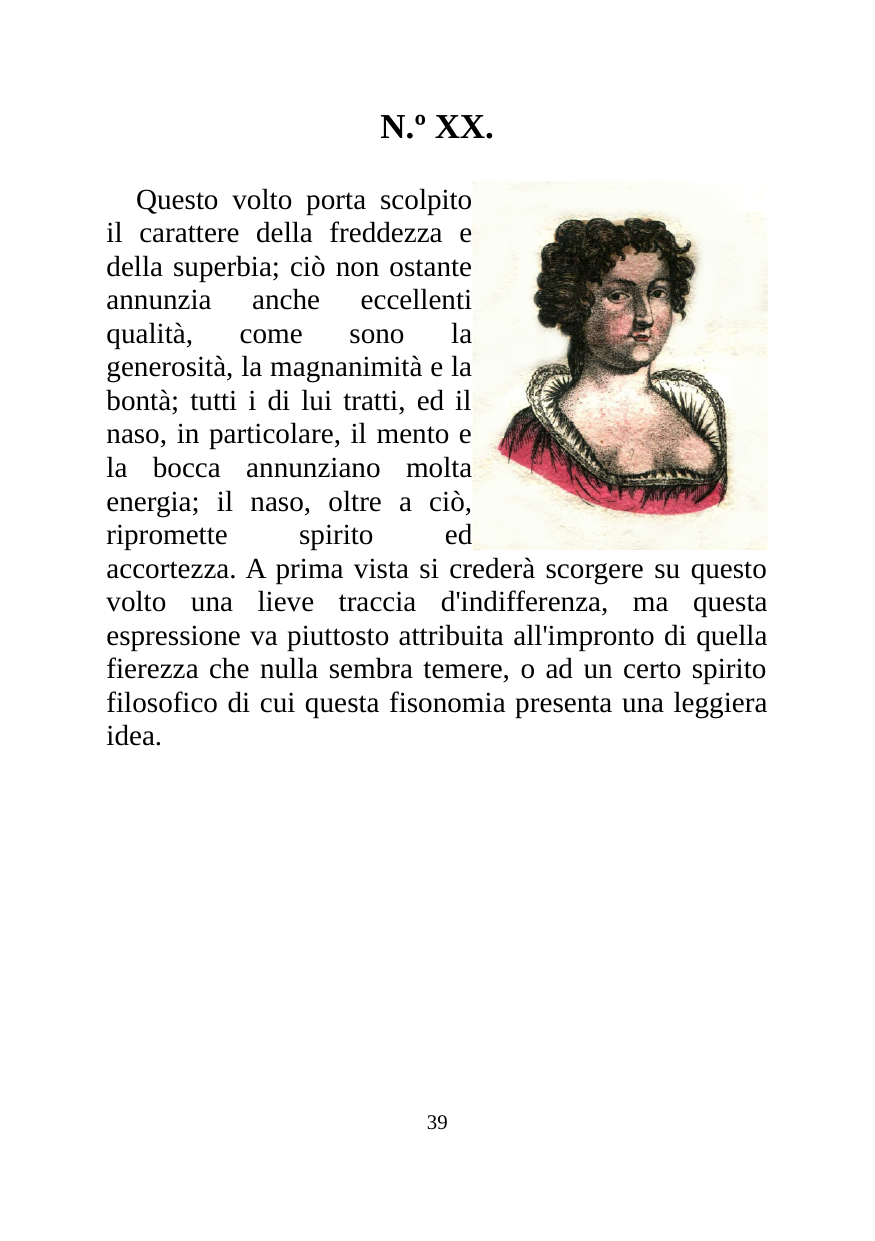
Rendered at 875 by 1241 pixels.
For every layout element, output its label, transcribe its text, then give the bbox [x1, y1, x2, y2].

subtitle N.º XX. [106, 106, 768, 146]
text Questo volto porta scolpito il carattere della freddezza e della superbia; ciò non ostante annunzia anche eccellenti qualità, come sono la generosità, la magnanimità e la bontà; tutti i di lui tratti, ed il naso, in particolare, il mento e la bocca annunziano molta energia; il naso, oltre a ciò, ripromette spirito ed accortezza. A prima vista si crederà scorgere su questo volto una lieve traccia d'indifferenza, ma questa espressione va piuttosto attribuita all'impronto di quella fierezza che nulla sembra temere, o ad un certo spirito filosofico di cui questa fisonomia presenta una leggiera idea. [106, 182, 768, 752]
picture [472, 181, 768, 550]
